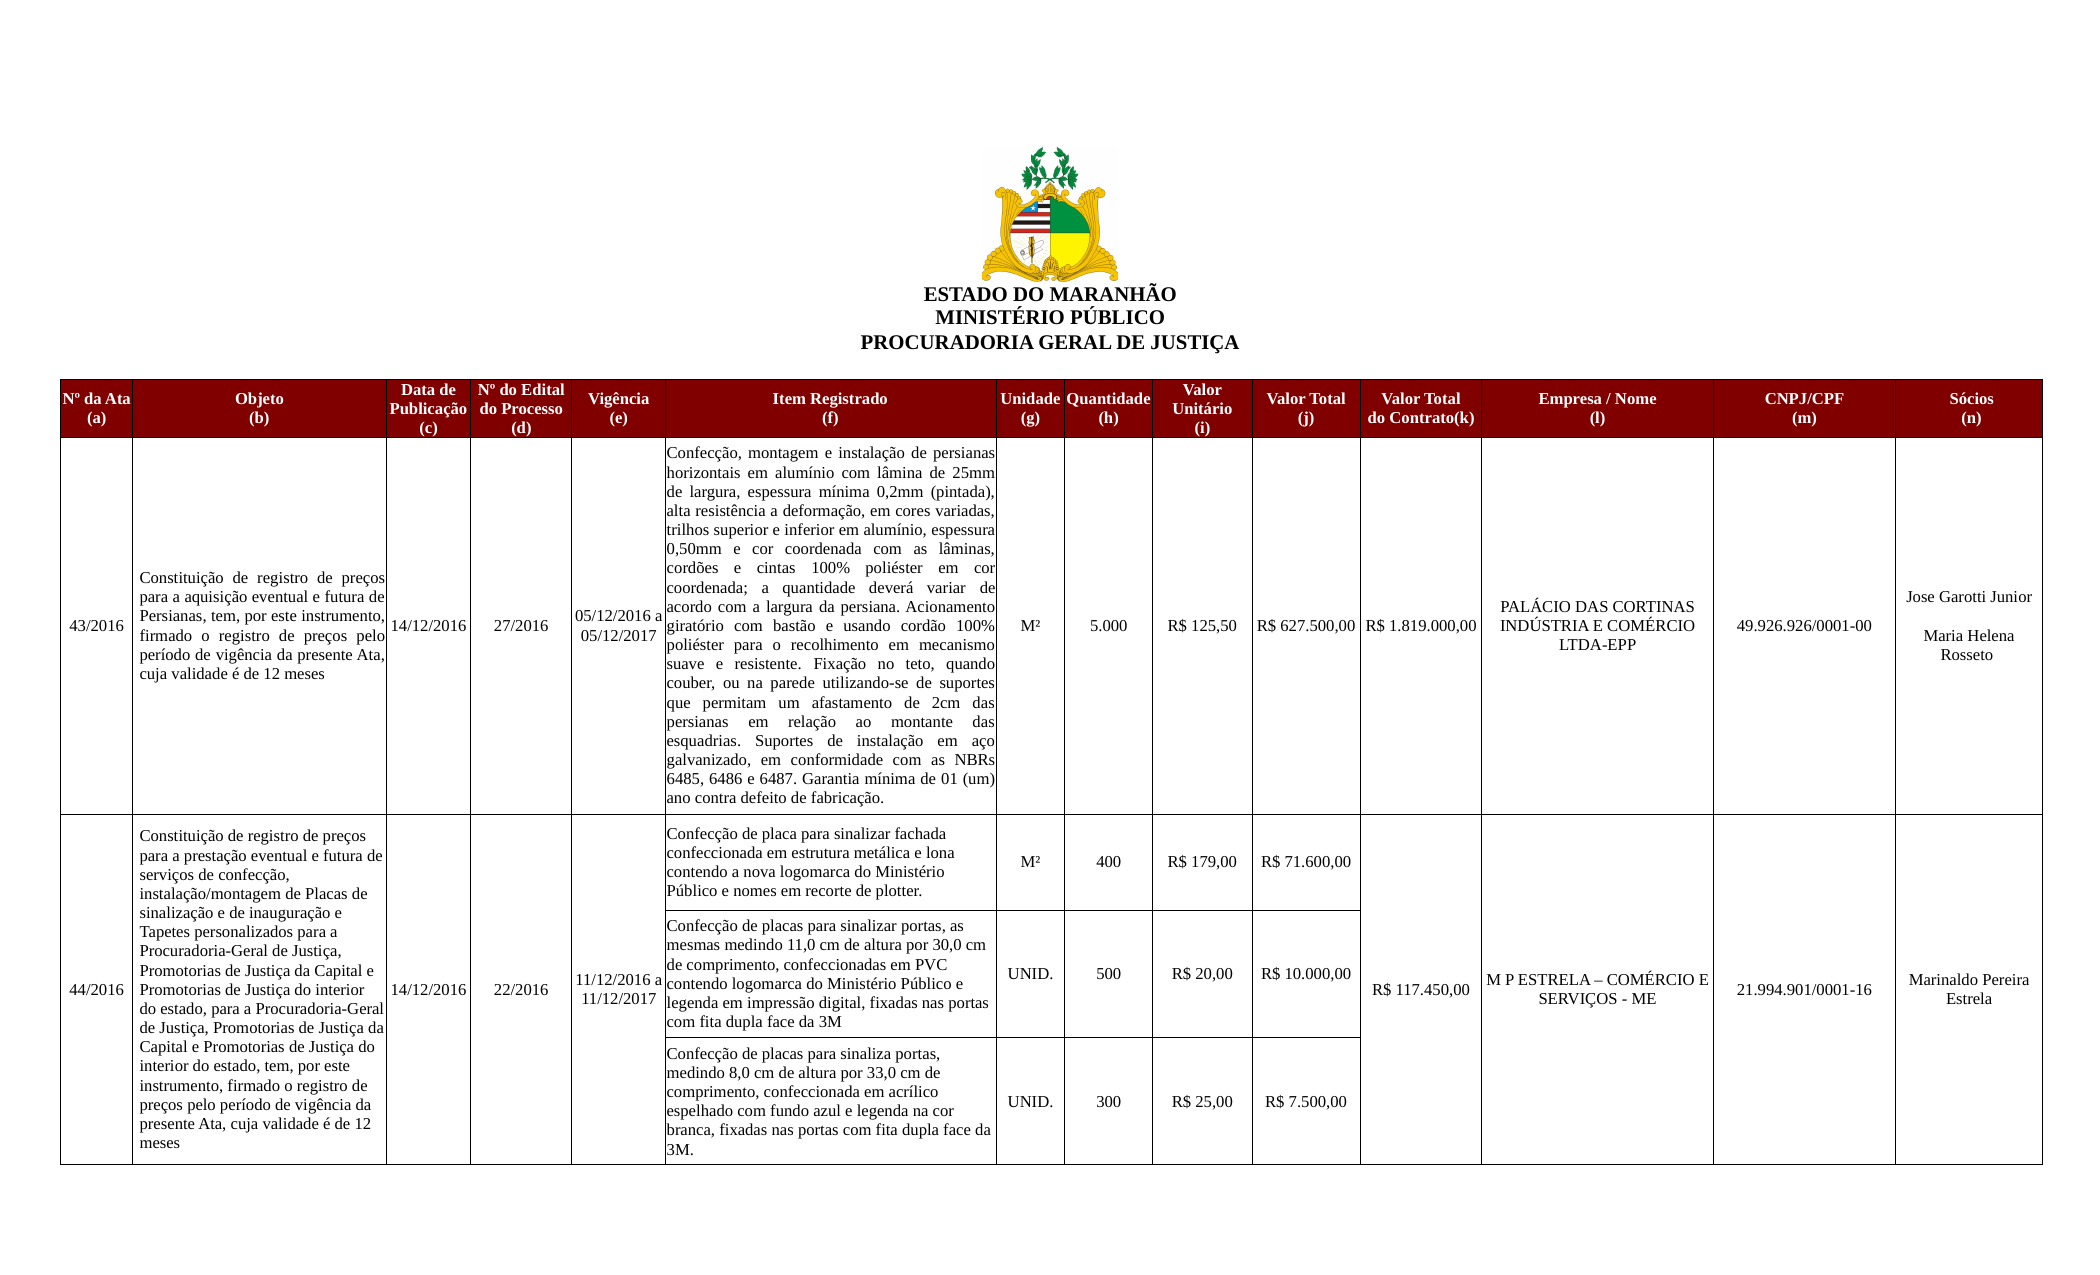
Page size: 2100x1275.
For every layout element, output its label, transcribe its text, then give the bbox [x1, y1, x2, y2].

table_header Objeto (b) [133, 380, 386, 437]
table_cell 5.000 [1065, 438, 1152, 813]
table_cell Constituição de registro de preços para a aquisição eventual e futura de Persianas, tem, por este instrumento, firmado o registro de preços pelo período de vigência da presente Ata, cuja validade é de 12 meses [133, 438, 386, 813]
table_cell 27/2016 [471, 438, 571, 813]
table_header Sócios (n) [1896, 380, 2042, 437]
table_cell UNID. [997, 1038, 1064, 1164]
table_header Vigência (e) [572, 380, 665, 437]
table_cell M² [997, 438, 1064, 813]
table_cell 11/12/2016 a 11/12/2017 [572, 815, 665, 1164]
table_cell R$ 10.000,00 [1253, 911, 1360, 1037]
table_cell R$ 117.450,00 [1361, 815, 1481, 1164]
picture [981, 147, 1119, 282]
table_cell 43/2016 [61, 438, 132, 813]
table_cell R$ 7.500,00 [1253, 1038, 1360, 1164]
table_cell 300 [1065, 1038, 1152, 1164]
table_header Data de Publicação (c) [387, 380, 470, 437]
table_header CNPJ/CPF (m) [1714, 380, 1895, 437]
table_cell Confecção de placas para sinalizar portas, as mesmas medindo 11,0 cm de altura por 30,0 cm de comprimento, confeccionadas em PVC contendo logomarca do Ministério Público e legenda em impressão digital, fixadas nas portas com fita dupla face da 3M [666, 911, 996, 1037]
table_cell 14/12/2016 [387, 815, 470, 1164]
table_cell R$ 20,00 [1153, 911, 1252, 1037]
table_header Item Registrado (f) [666, 380, 996, 437]
table_header Empresa / Nome (l) [1482, 380, 1713, 437]
table_cell M P ESTRELA – COMÉRCIO E SERVIÇOS - ME [1482, 815, 1713, 1164]
table_cell R$ 1.819.000,00 [1361, 438, 1481, 813]
table_cell 44/2016 [61, 815, 132, 1164]
table_cell 49.926.926/0001-00 [1714, 438, 1895, 813]
table_cell M² [997, 815, 1064, 909]
table_cell 05/12/2016 a 05/12/2017 [572, 438, 665, 813]
table_cell 14/12/2016 [387, 438, 470, 813]
table_cell Confecção, montagem e instalação de persianas horizontais em alumínio com lâmina de 25mm de largura, espessura mínima 0,2mm (pintada), alta resistência a deformação, em cores variadas, trilhos superior e inferior em alumínio, espessura 0,50mm e cor coordenada com as lâminas, cordões e cintas 100% poliéster em cor coordenada; a quantidade deverá variar de acordo com a largura da persiana. Acionamento giratório com bastão e usando cordão 100% poliéster para o recolhimento em mecanismo suave e resistente. Fixação no teto, quando couber, ou na parede utilizando-se de suportes que permitam um afastamento de 2cm das persianas em relação ao montante das esquadrias. Suportes de instalação em aço galvanizado, em conformidade com as NBRs 6485, 6486 e 6487. Garantia mínima de 01 (um) ano contra defeito de fabricação. [666, 438, 996, 813]
table_cell R$ 125,50 [1153, 438, 1252, 813]
table_cell Confecção de placa para sinalizar fachada confeccionada em estrutura metálica e lona contendo a nova logomarca do Ministério Público e nomes em recorte de plotter. [666, 815, 996, 909]
table_header Nº da Ata (a) [61, 380, 132, 437]
table_cell Marinaldo Pereira Estrela [1896, 815, 2042, 1164]
table_cell 400 [1065, 815, 1152, 909]
table_cell R$ 25,00 [1153, 1038, 1252, 1164]
table_cell 21.994.901/0001-16 [1714, 815, 1895, 1164]
table_header Nº do Edital do Processo (d) [471, 380, 571, 437]
table_cell PALÁCIO DAS CORTINAS INDÚSTRIA E COMÉRCIO LTDA-EPP [1482, 438, 1713, 813]
table_cell 22/2016 [471, 815, 571, 1164]
table_header Valor Total do Contrato(k) [1361, 380, 1481, 437]
table_cell R$ 179,00 [1153, 815, 1252, 909]
table_cell Confecção de placas para sinaliza portas, medindo 8,0 cm de altura por 33,0 cm de comprimento, confeccionada em acrílico espelhado com fundo azul e legenda na cor branca, fixadas nas portas com fita dupla face da 3M. [666, 1038, 996, 1164]
table_cell R$ 627.500,00 [1253, 438, 1360, 813]
table_cell UNID. [997, 911, 1064, 1037]
table_header Valor Unitário (i) [1153, 380, 1252, 437]
table_cell R$ 71.600,00 [1253, 815, 1360, 909]
table_cell Jose Garotti Junior Maria Helena Rosseto [1896, 438, 2042, 813]
table_header Valor Total (j) [1253, 380, 1360, 437]
table_cell Constituição de registro de preços para a prestação eventual e futura de serviços de confecção, instalação/montagem de Placas de sinalização e de inauguração e Tapetes personalizados para a Procuradoria-Geral de Justiça, Promotorias de Justiça da Capital e Promotorias de Justiça do interior do estado, para a Procuradoria-Geral de Justiça, Promotorias de Justiça da Capital e Promotorias de Justiça do interior do estado, tem, por este instrumento, firmado o registro de preços pelo período de vigência da presente Ata, cuja validade é de 12 meses [133, 815, 386, 1164]
table_cell 500 [1065, 911, 1152, 1037]
table_header Unidade (g) [997, 380, 1064, 437]
table_header Quantidade (h) [1065, 380, 1152, 437]
